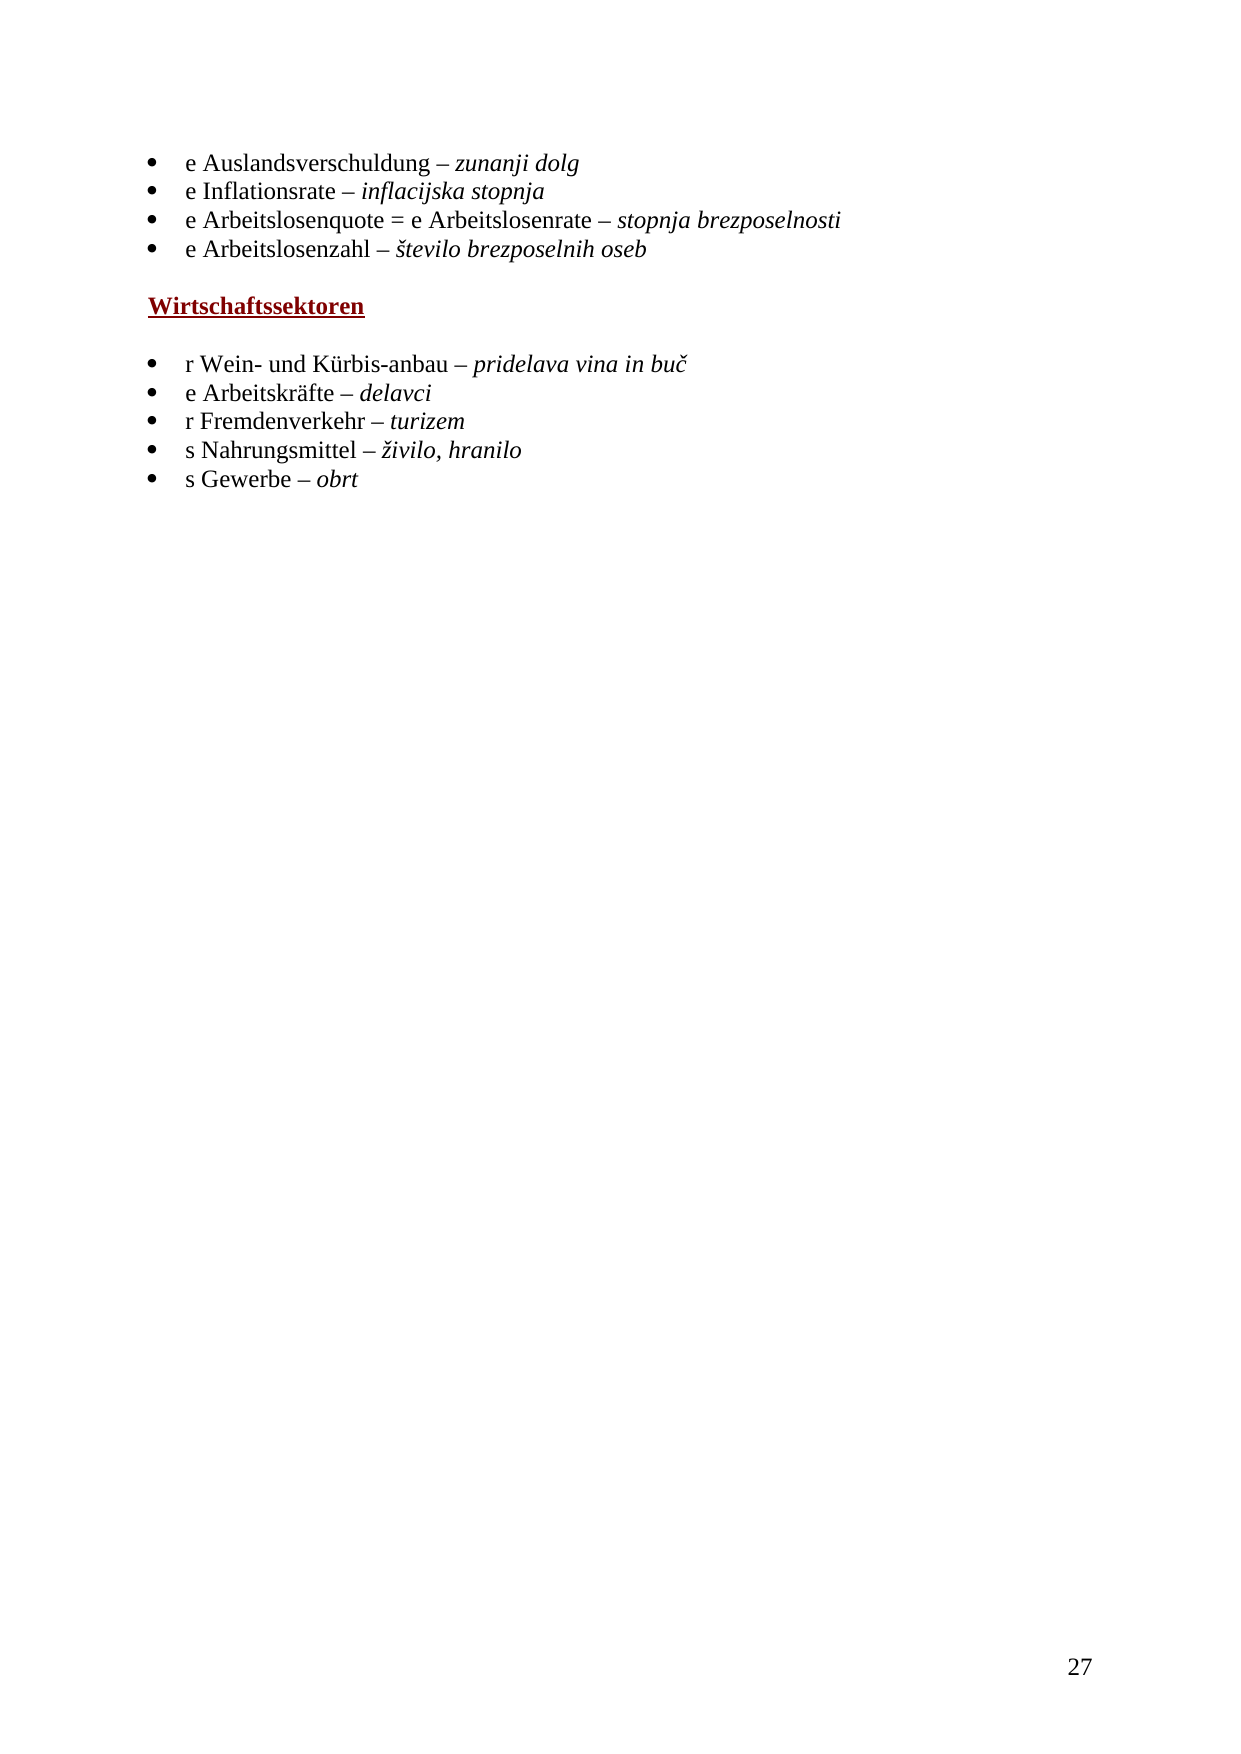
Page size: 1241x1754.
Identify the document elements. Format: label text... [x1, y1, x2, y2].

list e Arbeitslosenzahl – število brezposelnih oseb [148, 234, 1093, 263]
list s Gewerbe – obrt [148, 464, 1093, 493]
list e Inflationsrate – inflacijska stopnja [148, 176, 1093, 205]
list e Arbeitslosenquote = e Arbeitslosenrate – stopnja brezposelnosti [148, 205, 1093, 234]
list s Nahrungsmittel – živilo, hranilo [148, 435, 1093, 464]
list r Wein- und Kürbis-anbau – pridelava vina in buč [148, 349, 1093, 378]
text Wirtschaftssektoren [148, 291, 1093, 320]
list r Fremdenverkehr – turizem [148, 406, 1093, 435]
list e Arbeitskräfte – delavci [148, 378, 1093, 406]
list e Auslandsverschuldung – zunanji dolg [148, 148, 1093, 176]
